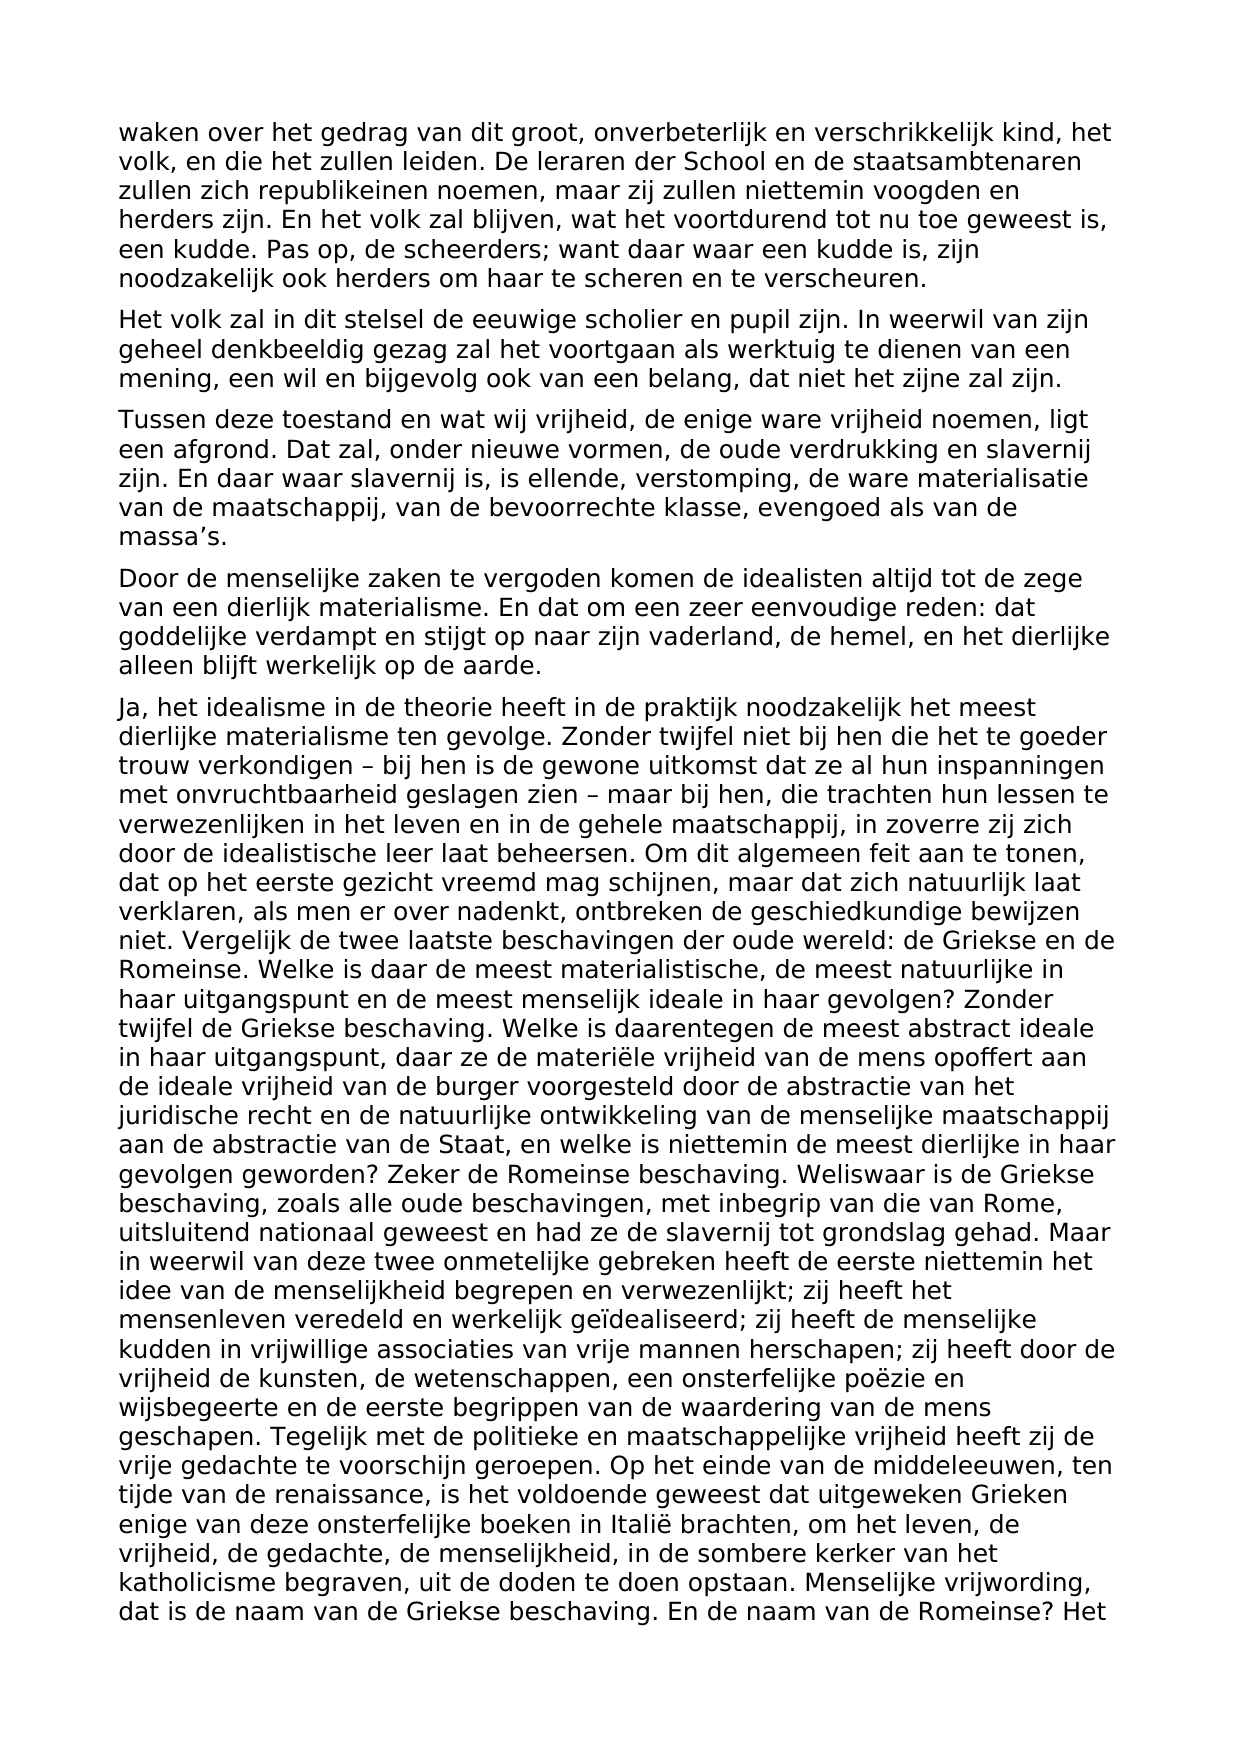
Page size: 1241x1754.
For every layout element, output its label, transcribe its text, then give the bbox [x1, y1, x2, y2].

text Tussen deze toestand en wat wij vrijheid, de enige ware vrijheid noemen, ligt een afgrond. Dat zal, onder nieuwe vormen, de oude verdrukking en slavernij zijn. En daar waar slavernij is, is ellende, verstomping, de ware materialisatie van de maatschappij, van de bevoorrechte klasse, evengoed als van de massa’s. [118, 406, 1122, 551]
text waken over het gedrag van dit groot, onverbeterlijk en verschrikkelijk kind, het volk, en die het zullen leiden. De leraren der School en de staatsambtenaren zullen zich republikeinen noemen, maar zij zullen niettemin voogden en herders zijn. En het volk zal blijven, wat het voortdurend tot nu toe geweest is, een kudde. Pas op, de scheerders; want daar waar een kudde is, zijn noodzakelijk ook herders om haar te scheren en te verscheuren. [118, 118, 1122, 293]
text Ja, het idealisme in de theorie heeft in de praktijk noodzakelijk het meest dierlijke materialisme ten gevolge. Zonder twijfel niet bij hen die het te goeder trouw verkondigen – bij hen is de gewone uitkomst dat ze al hun inspanningen met onvruchtbaarheid geslagen zien – maar bij hen, die trachten hun lessen te verwezenlijken in het leven en in de gehele maatschappij, in zoverre zij zich door de idealistische leer laat beheersen. Om dit algemeen feit aan te tonen, dat op het eerste gezicht vreemd mag schijnen, maar dat zich natuurlijk laat verklaren, als men er over nadenkt, ontbreken de geschiedkundige bewijzen niet. Vergelijk de twee laatste beschavingen der oude wereld: de Griekse en de Romeinse. Welke is daar de meest materialistische, de meest natuurlijke in haar uitgangspunt en de meest menselijk ideale in haar gevolgen? Zonder twijfel de Griekse beschaving. Welke is daarentegen de meest abstract ideale in haar uitgangspunt, daar ze de materiële vrijheid van de mens opoffert aan de ideale vrijheid van de burger voorgesteld door de abstractie van het juridische recht en de natuurlijke ontwikkeling van de menselijke maatschappij aan de abstractie van de Staat, en welke is niettemin de meest dierlijke in haar gevolgen geworden? Zeker de Romeinse beschaving. Weliswaar is de Griekse beschaving, zoals alle oude beschavingen, met inbegrip van die van Rome, uitsluitend nationaal geweest en had ze de slavernij tot grondslag gehad. Maar in weerwil van deze twee onmetelijke gebreken heeft de eerste niettemin het idee van de menselijkheid begrepen en verwezenlijkt; zij heeft het mensenleven veredeld en werkelijk geïdealiseerd; zij heeft de menselijke kudden in vrijwillige associaties van vrije mannen herschapen; zij heeft door de vrijheid de kunsten, de wetenschappen, een onsterfelijke poëzie en wijsbegeerte en de eerste begrippen van de waardering van de mens geschapen. Tegelijk met de politieke en maatschappelijke vrijheid heeft zij de vrije gedachte te voorschijn geroepen. Op het einde van de middeleeuwen, ten tijde van de renaissance, is het voldoende geweest dat uitgeweken Grieken enige van deze onsterfelijke boeken in Italië brachten, om het leven, de vrijheid, de gedachte, de menselijkheid, in de sombere kerker van het katholicisme begraven, uit de doden te doen opstaan. Menselijke vrijwording, dat is de naam van de Griekse beschaving. En de naam van de Romeinse? Het [118, 693, 1122, 1626]
text Door de menselijke zaken te vergoden komen de idealisten altijd tot de zege van een dierlijk materialisme. En dat om een zeer eenvoudige reden: dat goddelijke verdampt en stijgt op naar zijn vaderland, de hemel, en het dierlijke alleen blijft werkelijk op de aarde. [118, 564, 1122, 681]
text Het volk zal in dit stelsel de eeuwige scholier en pupil zijn. In weerwil van zijn geheel denkbeeldig gezag zal het voortgaan als werktuig te dienen van een mening, een wil en bijgevolg ook van een belang, dat niet het zijne zal zijn. [118, 306, 1122, 393]
